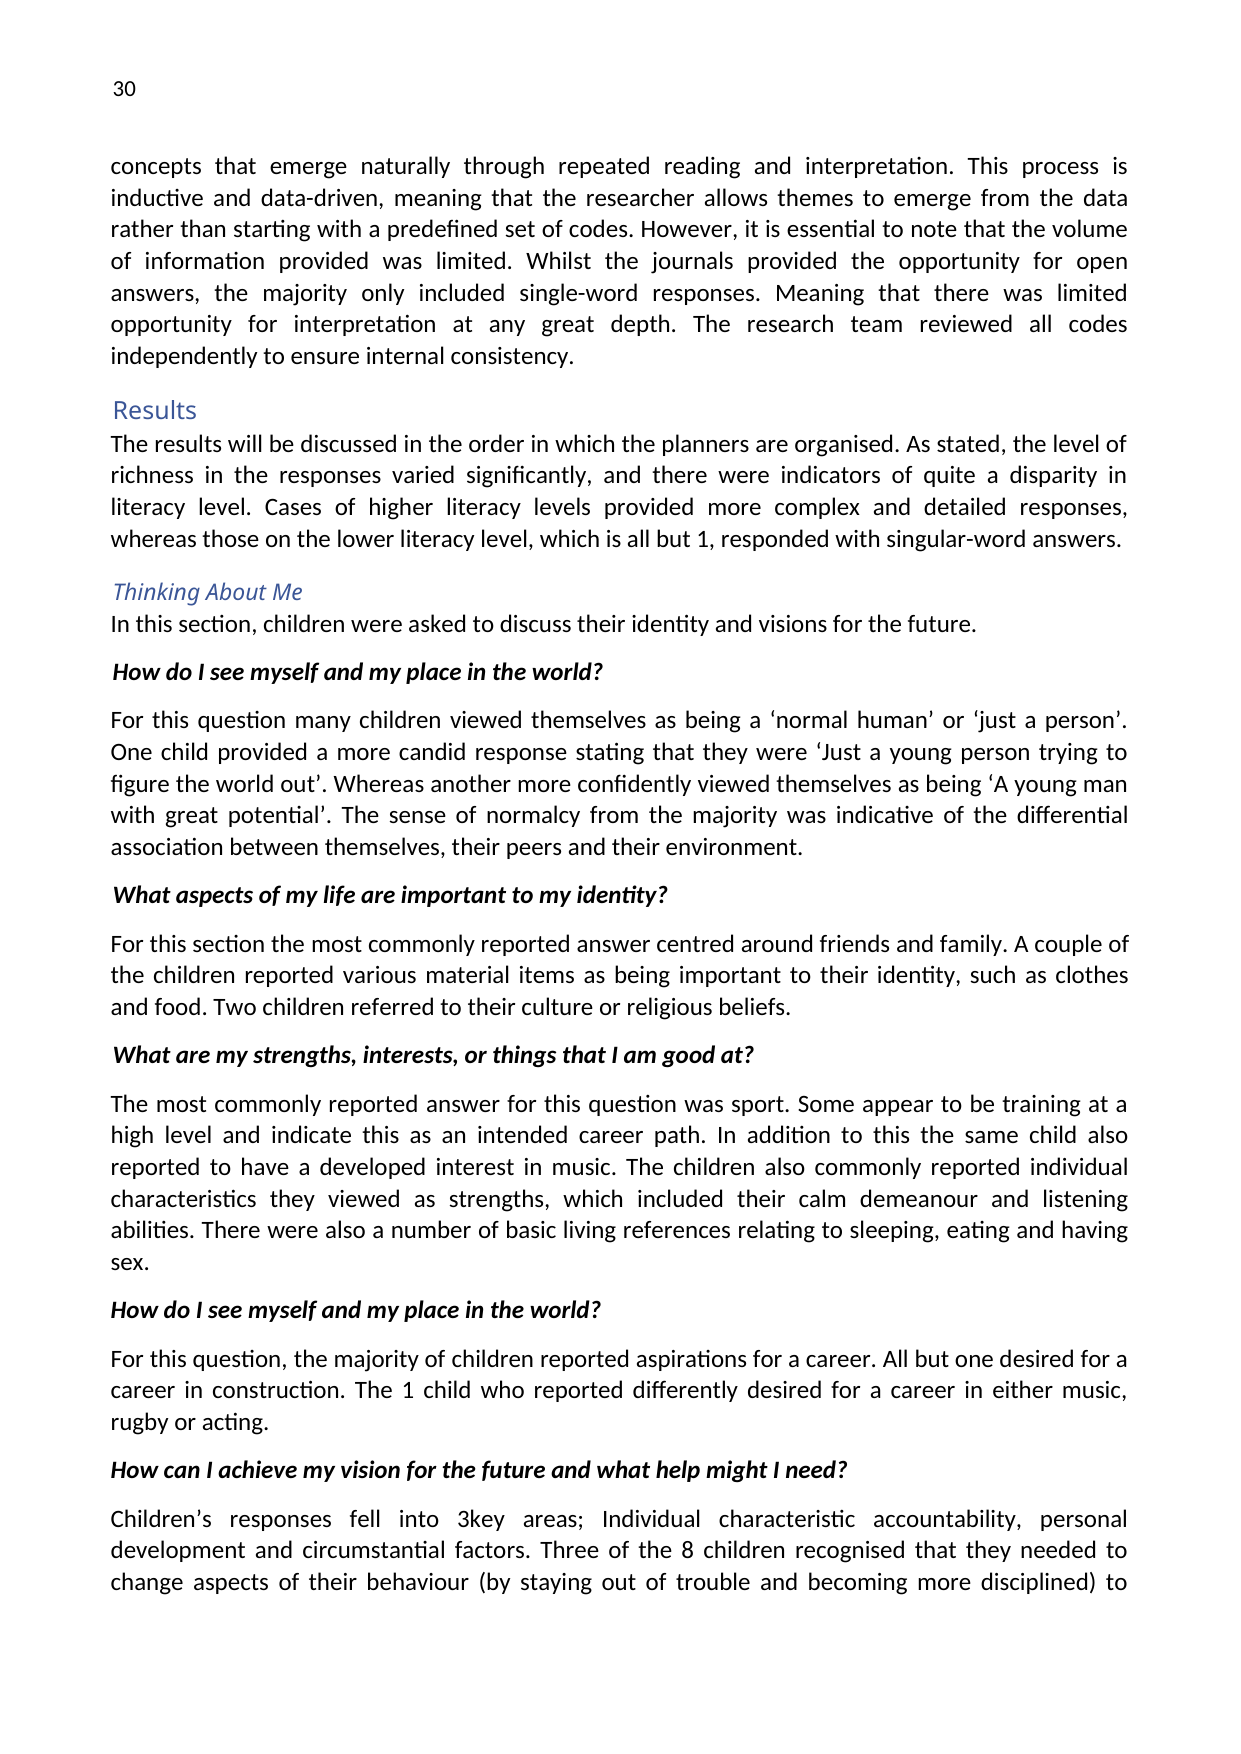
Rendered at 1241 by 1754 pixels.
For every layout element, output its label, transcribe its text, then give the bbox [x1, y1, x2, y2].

text The results will be discussed in the order in which the planners are organised. As stated, the level of richness in the responses varied significantly, and there were indicators of quite a disparity in literacy level. Cases of higher literacy levels provided more complex and detailed responses, whereas those on the lower literacy level, which is all but 1, responded with singular-word answers. [110, 428, 1130, 553]
subtitle Results [112, 392, 1128, 427]
text What aspects of my life are important to my identity? [112, 879, 1128, 910]
text Children’s responses fell into 3key areas; Individual characteristic accountability, personal development and circumstantial factors. Three of the 8 children recognised that they needed to change aspects of their behaviour (by staying out of trouble and becoming more disciplined) to [110, 1503, 1130, 1597]
text concepts that emerge naturally through repeated reading and interpretation. This process is inductive and data-driven, meaning that the researcher allows themes to emerge from the data rather than starting with a predefined set of codes. However, it is essential to note that the volume of information provided was limited. Whilst the journals provided the opportunity for open answers, the majority only included single-word responses. Meaning that there was limited opportunity for interpretation at any great depth. The research team reviewed all codes independently to ensure internal consistency. [110, 150, 1130, 371]
text How do I see myself and my place in the world? [112, 656, 1128, 687]
text The most commonly reported answer for this question was sport. Some appear to be training at a high level and indicate this as an intended career path. In addition to this the same child also reported to have a developed interest in music. The children also commonly reported individual characteristics they viewed as strengths, which included their calm demeanour and listening abilities. There were also a number of basic living references relating to sleeping, eating and having sex. [110, 1088, 1130, 1277]
text For this section the most commonly reported answer centred around friends and family. A couple of the children reported various material items as being important to their identity, such as clothes and food. Two children referred to their culture or religious beliefs. [110, 928, 1130, 1022]
text In this section, children were asked to discuss their identity and visions for the future. [110, 608, 1130, 638]
text How can I achieve my vision for the future and what help might I need? [110, 1454, 1130, 1485]
text For this question, the majority of children reported aspirations for a career. All but one desired for a career in construction. The 1 child who reported differently desired for a career in either music, rugby or acting. [110, 1343, 1130, 1437]
text What are my strengths, interests, or things that I am good at? [112, 1039, 1128, 1070]
subtitle Thinking About Me [112, 575, 1128, 607]
text For this question many children viewed themselves as being a ‘normal human’ or ‘just a person’. One child provided a more candid response stating that they were ‘Just a young person trying to figure the world out’. Whereas another more confidently viewed themselves as being ‘A young man with great potential’. The sense of normalcy from the majority was indicative of the differential association between themselves, their peers and their environment. [110, 704, 1130, 862]
text How do I see myself and my place in the world? [110, 1294, 1130, 1325]
